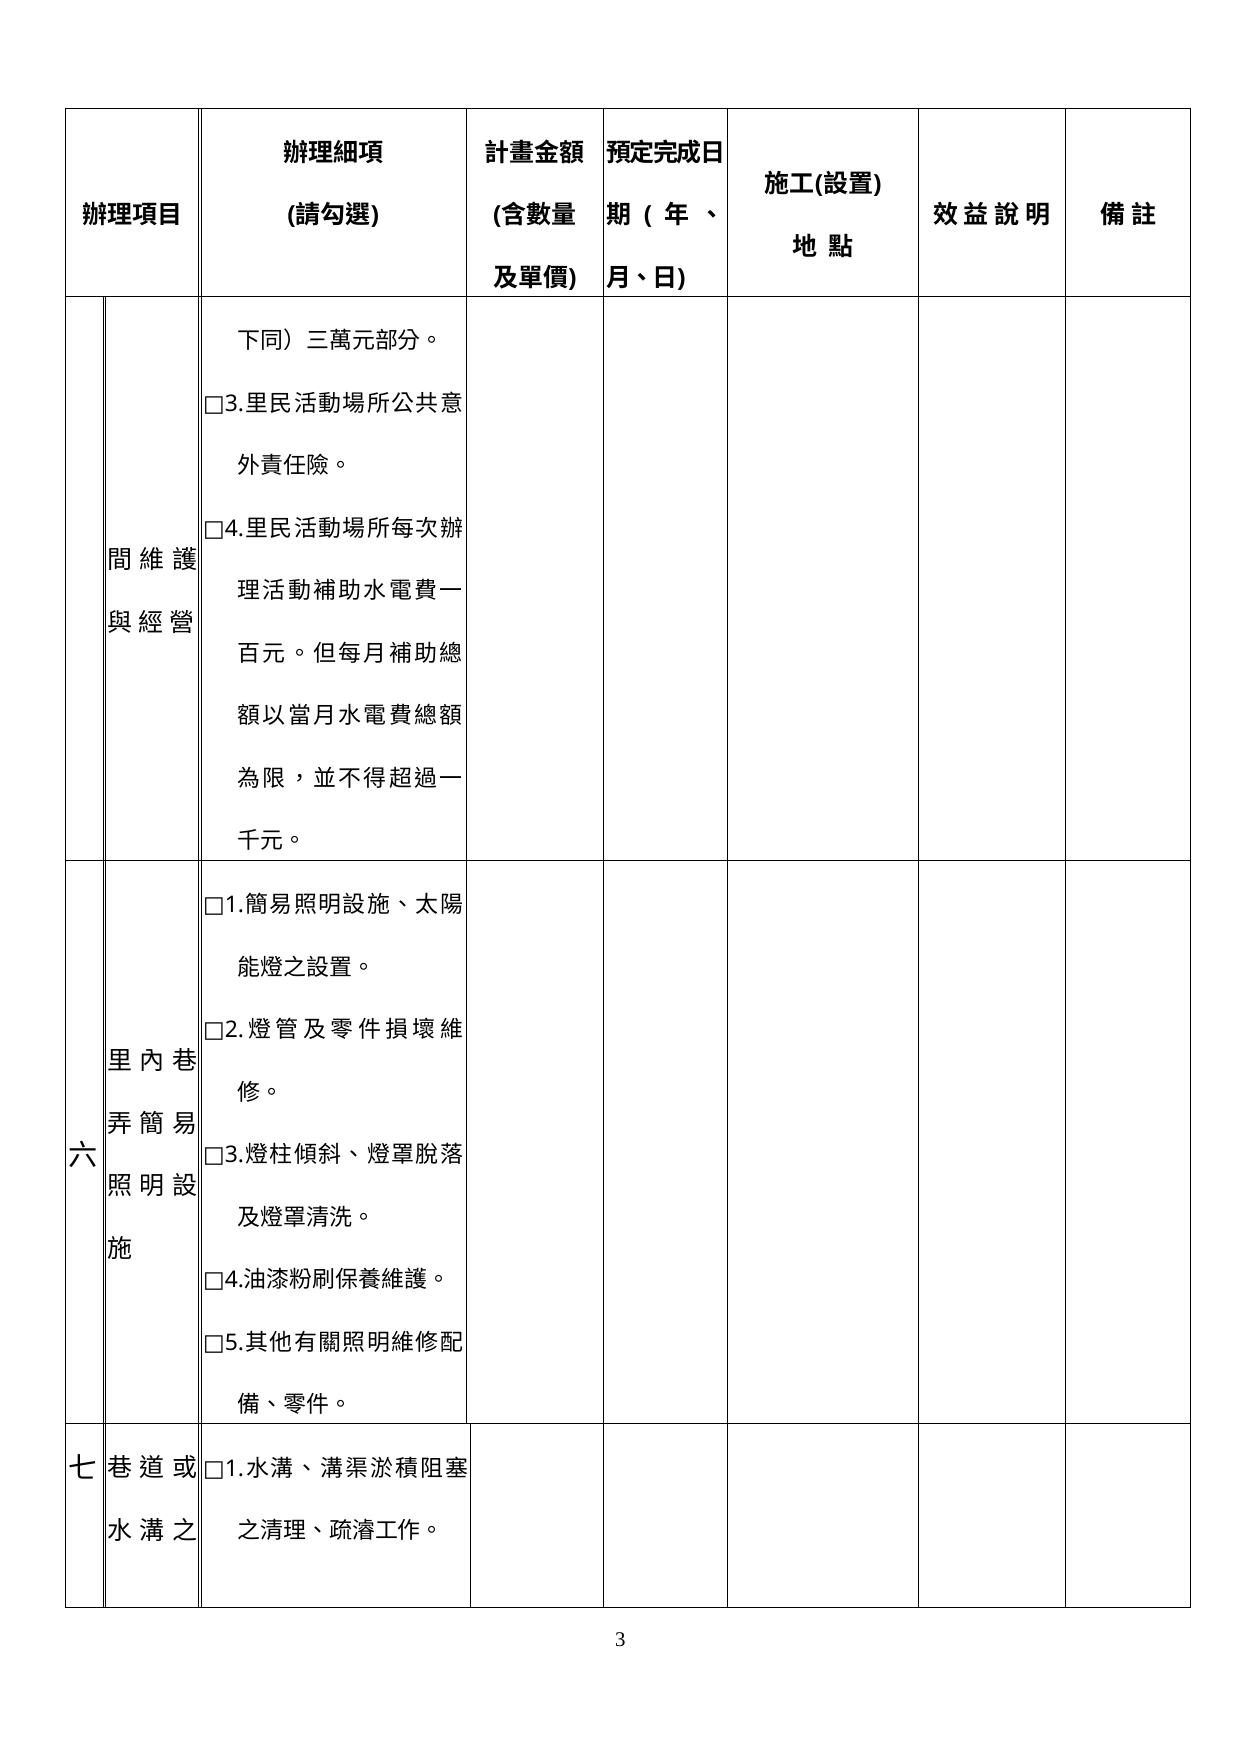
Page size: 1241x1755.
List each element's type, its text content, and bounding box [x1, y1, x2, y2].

table_cell 下同）三萬元部分。 □3.里民活動場所公共意外責任險。 □4.里民活動場所每次辦理活動補助水電費一百元。但每月補助總額以當月水電費總額為限，並不得超過一千元。 [202, 297, 466, 860]
table_cell [728, 861, 918, 1423]
table_cell 六 [66, 861, 103, 1423]
table_header 辦理項目 [66, 109, 198, 296]
table_header 預定完成日期(年、月、日) [604, 109, 727, 296]
table_cell [728, 297, 918, 860]
table_cell [66, 297, 103, 860]
table_cell [728, 1424, 918, 1607]
table_cell [467, 297, 603, 860]
table_cell 巷道或水溝之 [106, 1424, 198, 1607]
table_cell 里內巷弄簡易照明設施 [106, 861, 198, 1423]
table_header 計畫金額 (含數量 及單價) [467, 109, 603, 296]
table_cell [604, 861, 727, 1423]
table_cell [919, 1424, 1065, 1607]
table_header 備 註 [1066, 109, 1190, 296]
table_cell [467, 861, 603, 1423]
table_cell [1066, 861, 1190, 1423]
table_cell □1.簡易照明設施、太陽能燈之設置。 □2.燈管及零件損壞維修。 □3.燈柱傾斜、燈罩脫落及燈罩清洗。 □4.油漆粉刷保養維護。 □5.其他有關照明維修配備、零件。 [202, 861, 466, 1423]
table_cell [471, 1424, 603, 1607]
table_cell [1066, 1424, 1190, 1607]
table_cell [604, 297, 727, 860]
table_header 辦理細項 (請勾選) [202, 109, 466, 296]
table_header 施工(設置) 地 點 [728, 109, 918, 296]
table_cell 間維護與經營 [106, 297, 198, 860]
table_cell [1066, 297, 1190, 860]
table_cell □1.水溝、溝渠淤積阻塞之清理、疏濬工作。 [202, 1424, 470, 1607]
table_cell 七 [66, 1424, 103, 1607]
table_cell [919, 297, 1065, 860]
table_header 效 益 說 明 [919, 109, 1065, 296]
table_cell [919, 861, 1065, 1423]
table_cell [604, 1424, 727, 1607]
